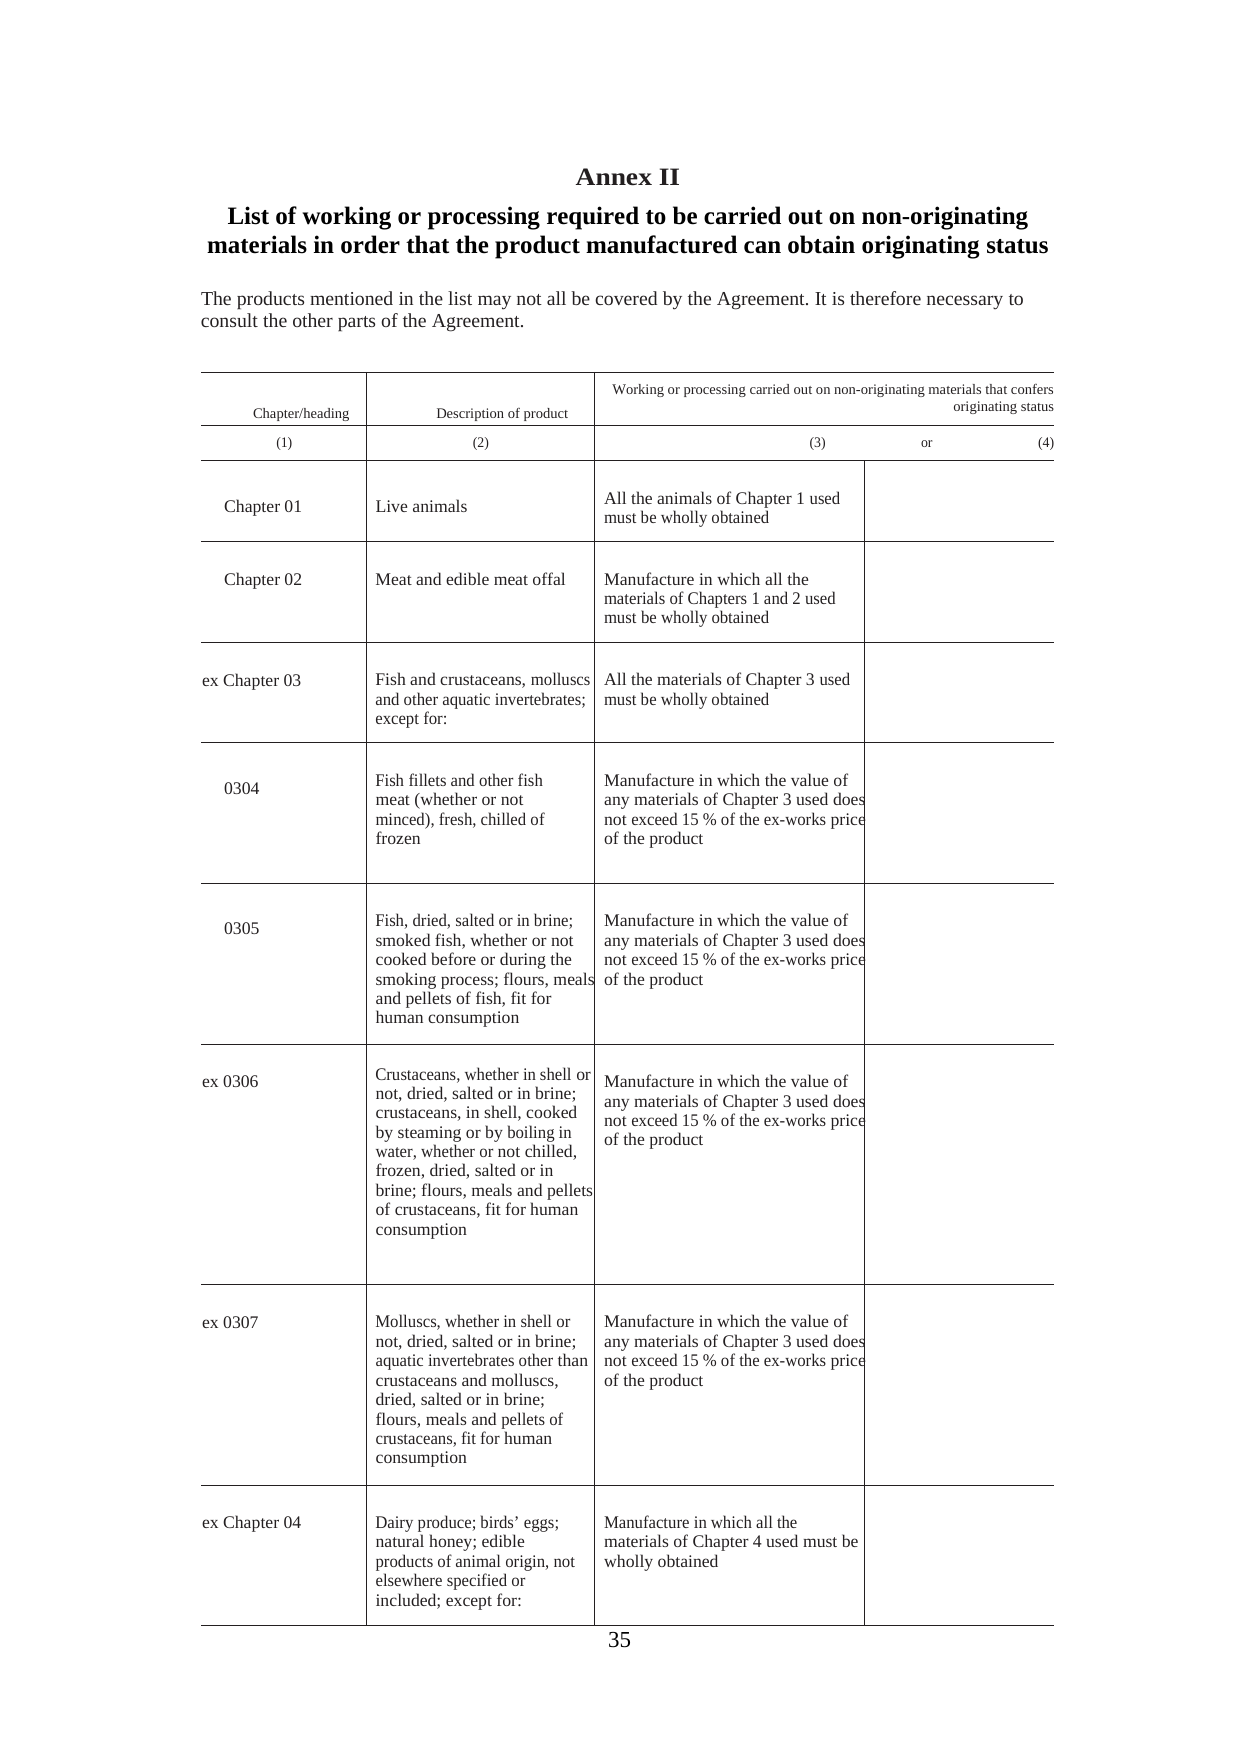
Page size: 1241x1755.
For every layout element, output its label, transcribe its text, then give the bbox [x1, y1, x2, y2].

table_cell Chapter 02 [201, 542, 366, 642]
table_cell Manufacture in which all the materials of Chapters 1 and 2 used must be wholly obtained [595, 542, 864, 642]
table_cell Manufacture in which the value of any materials of Chapter 3 used does not exceed 15 % of the ex-works price of the product [595, 743, 864, 883]
text Annex II [189, 162, 1066, 191]
text List of working or processing required to be carried out on non-originating materials in order that the product manufactured can obtain originating status [189, 201, 1066, 259]
table_cell (1) [201, 426, 366, 460]
table_cell Chapter 01 [201, 461, 366, 541]
table_cell [865, 1285, 1054, 1484]
table_cell Fish, dried, salted or in brine; smoked fish, whether or not cooked before or during the smoking process; flours, meals and pellets of fish, fit for human consumption [367, 884, 594, 1043]
table_cell All the materials of Chapter 3 used must be wholly obtained [595, 643, 864, 742]
table_cell [865, 461, 1054, 541]
table_cell Manufacture in which all the materials of Chapter 4 used must be wholly obtained [595, 1486, 864, 1625]
table_cell (2) [367, 426, 594, 460]
table_header Working or processing carried out on non-originating materials that confers originating status [595, 373, 1054, 425]
table_cell ex Chapter 03 [201, 643, 366, 742]
table_cell [865, 1486, 1054, 1625]
table_cell Meat and edible meat offal [367, 542, 594, 642]
table_header Chapter/heading [201, 373, 366, 425]
table_cell Crustaceans, whether in shell or not, dried, salted or in brine; crustaceans, in shell, cooked by steaming or by boiling in water, whether or not chilled, frozen, dried, salted or in brine; flours, meals and pellets of crustaceans, fit for human consumption [367, 1045, 594, 1284]
table_cell Fish fillets and other fish meat (whether or not minced), fresh, chilled of frozen [367, 743, 594, 883]
table_cell [865, 743, 1054, 883]
table_cell [865, 884, 1054, 1043]
table_cell Dairy produce; birds’ eggs; natural honey; edible products of animal origin, not elsewhere specified or included; except for: [367, 1486, 594, 1625]
table_cell 0305 [201, 884, 366, 1043]
table_cell Molluscs, whether in shell or not, dried, salted or in brine; aquatic invertebrates other than crustaceans and molluscs, dried, salted or in brine; flours, meals and pellets of crustaceans, fit for human consumption [367, 1285, 594, 1484]
table_cell (3) or (4) [595, 426, 1054, 460]
table_cell 0304 [201, 743, 366, 883]
table_cell Fish and crustaceans, molluscs and other aquatic invertebrates; except for: [367, 643, 594, 742]
table_cell ex Chapter 04 [201, 1486, 366, 1625]
table_cell Manufacture in which the value of any materials of Chapter 3 used does not exceed 15 % of the ex-works price of the product [595, 1045, 864, 1284]
table_cell Manufacture in which the value of any materials of Chapter 3 used does not exceed 15 % of the ex-works price of the product [595, 1285, 864, 1484]
table_cell Manufacture in which the value of any materials of Chapter 3 used does not exceed 15 % of the ex-works price of the product [595, 884, 864, 1043]
table_header Description of product [367, 373, 594, 425]
table_cell All the animals of Chapter 1 used must be wholly obtained [595, 461, 864, 541]
table_cell [865, 1045, 1054, 1284]
table_cell [865, 542, 1054, 642]
text The products mentioned in the list may not all be covered by the Agreement. It is therefore necessary to consult the other parts of the Agreement. [201, 288, 1063, 332]
table_cell [865, 643, 1054, 742]
table_cell ex 0306 [201, 1045, 366, 1284]
table_cell Live animals [367, 461, 594, 541]
table_cell ex 0307 [201, 1285, 366, 1484]
